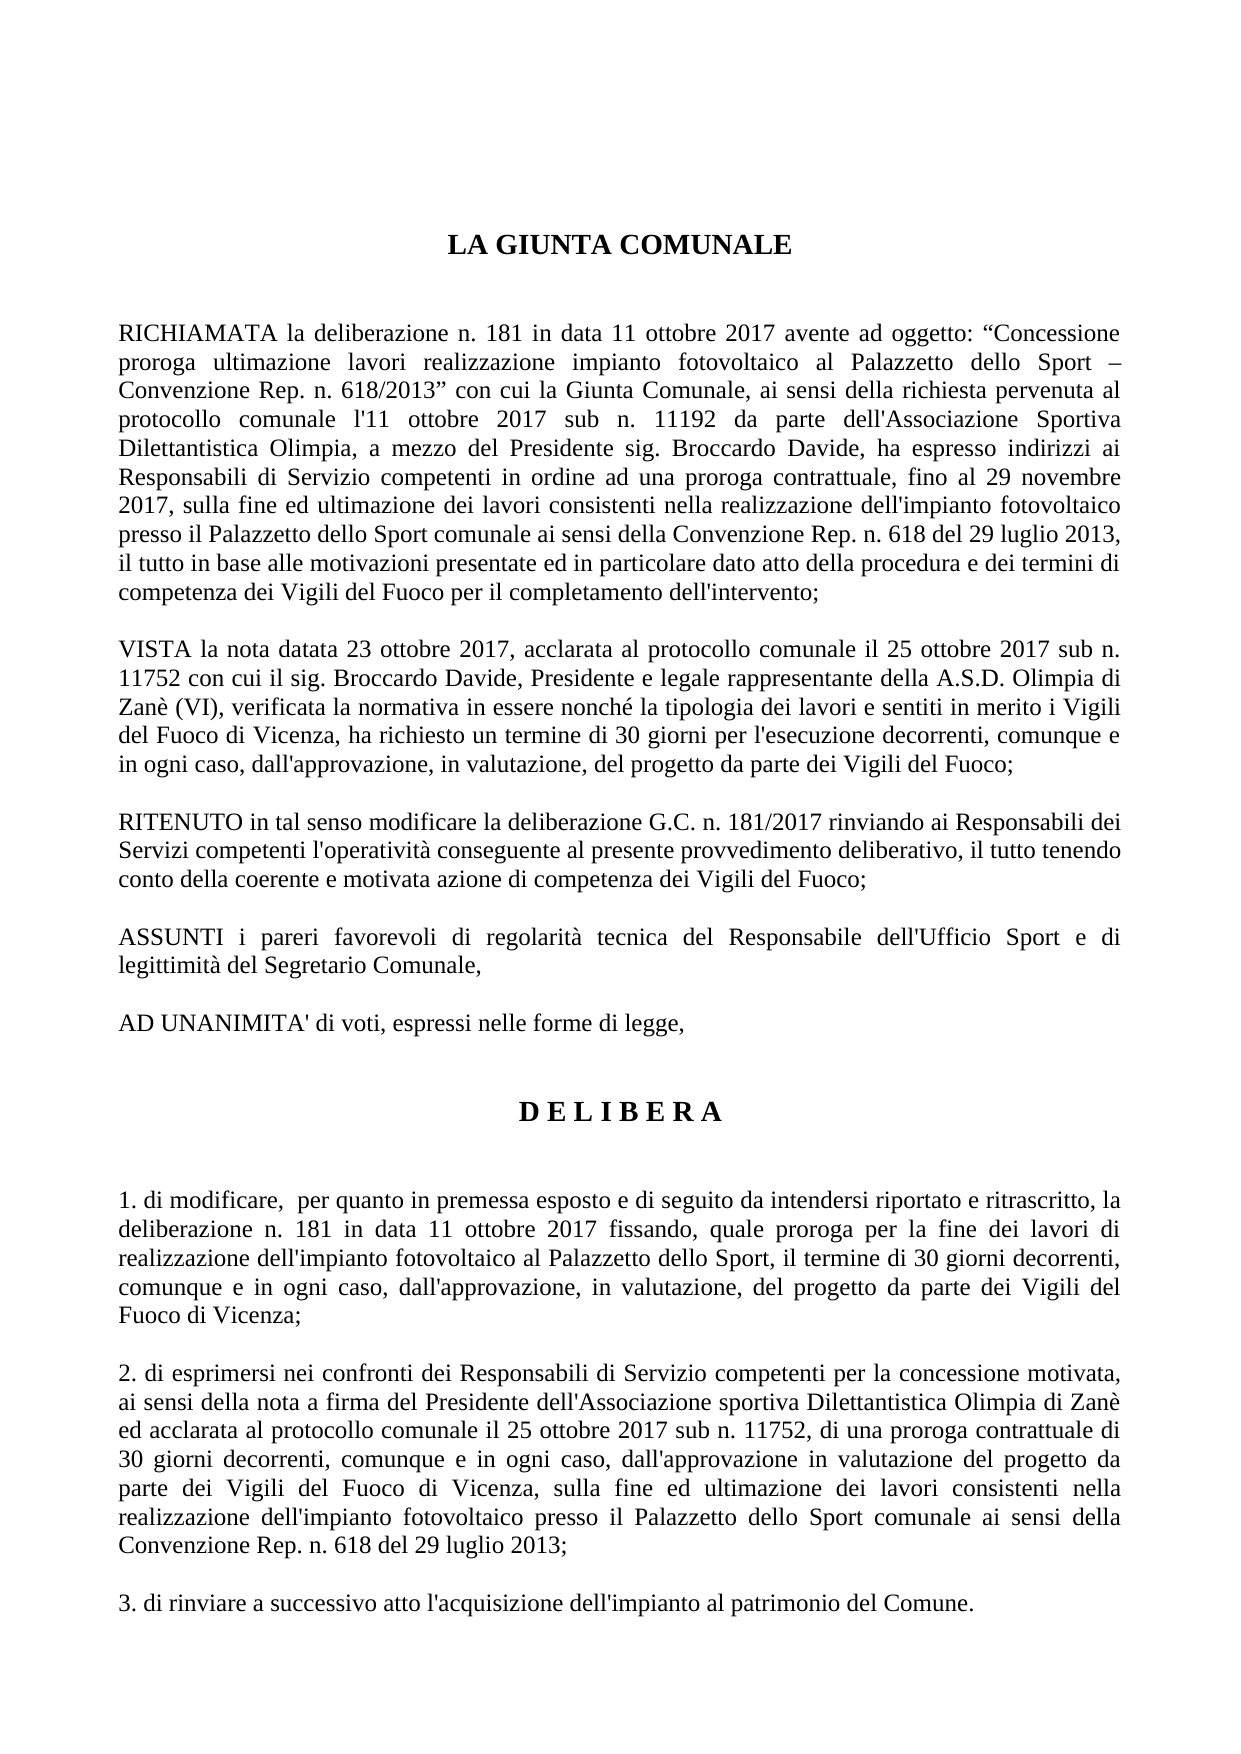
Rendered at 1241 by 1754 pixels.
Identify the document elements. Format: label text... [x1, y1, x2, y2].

text 3. di rinviare a successivo atto l'acquisizione dell'impianto al patrimonio del Comune. [118, 1588, 1122, 1617]
text ASSUNTI i pareri favorevoli di regolarità tecnica del Responsabile dell'Ufficio Sport e di legittimità del Segretario Comunale, [118, 922, 1122, 979]
subtitle LA GIUNTA COMUNALE [118, 227, 1122, 261]
text RITENUTO in tal senso modificare la deliberazione G.C. n. 181/2017 rinviando ai Responsabili dei Servizi competenti l'operatività conseguente al presente provvedimento deliberativo, il tutto tenendo conto della coerente e motivata azione di competenza dei Vigili del Fuoco; [118, 807, 1122, 893]
text 1. di modificare, per quanto in premessa esposto e di seguito da intendersi riportato e ritrascritto, la deliberazione n. 181 in data 11 ottobre 2017 fissando, quale proroga per la fine dei lavori di realizzazione dell'impianto fotovoltaico al Palazzetto dello Sport, il termine di 30 giorni decorrenti, comunque e in ogni caso, dall'approvazione, in valutazione, del progetto da parte dei Vigili del Fuoco di Vicenza; [118, 1185, 1122, 1329]
text RICHIAMATA la deliberazione n. 181 in data 11 ottobre 2017 avente ad oggetto: “Concessione proroga ultimazione lavori realizzazione impianto fotovoltaico al Palazzetto dello Sport – Convenzione Rep. n. 618/2013” con cui la Giunta Comunale, ai sensi della richiesta pervenuta al protocollo comunale l'11 ottobre 2017 sub n. 11192 da parte dell'Associazione Sportiva Dilettantistica Olimpia, a mezzo del Presidente sig. Broccardo Davide, ha espresso indirizzi ai Responsabili di Servizio competenti in ordine ad una proroga contrattuale, fino al 29 novembre 2017, sulla fine ed ultimazione dei lavori consistenti nella realizzazione dell'impianto fotovoltaico presso il Palazzetto dello Sport comunale ai sensi della Convenzione Rep. n. 618 del 29 luglio 2013, il tutto in base alle motivazioni presentate ed in particolare dato atto della procedura e dei termini di competenza dei Vigili del Fuoco per il completamento dell'intervento; [118, 318, 1122, 606]
text VISTA la nota datata 23 ottobre 2017, acclarata al protocollo comunale il 25 ottobre 2017 sub n. 11752 con cui il sig. Broccardo Davide, Presidente e legale rappresentante della A.S.D. Olimpia di Zanè (VI), verificata la normativa in essere nonché la tipologia dei lavori e sentiti in merito i Vigili del Fuoco di Vicenza, ha richiesto un termine di 30 giorni per l'esecuzione decorrenti, comunque e in ogni caso, dall'approvazione, in valutazione, del progetto da parte dei Vigili del Fuoco; [118, 634, 1122, 778]
text 2. di esprimersi nei confronti dei Responsabili di Servizio competenti per la concessione motivata, ai sensi della nota a firma del Presidente dell'Associazione sportiva Dilettantistica Olimpia di Zanè ed acclarata al protocollo comunale il 25 ottobre 2017 sub n. 11752, di una proroga contrattuale di 30 giorni decorrenti, comunque e in ogni caso, dall'approvazione in valutazione del progetto da parte dei Vigili del Fuoco di Vicenza, sulla fine ed ultimazione dei lavori consistenti nella realizzazione dell'impianto fotovoltaico presso il Palazzetto dello Sport comunale ai sensi della Convenzione Rep. n. 618 del 29 luglio 2013; [118, 1358, 1122, 1559]
text AD UNANIMITA' di voti, espressi nelle forme di legge, [118, 1008, 1122, 1037]
text D E L I B E R A [118, 1094, 1122, 1128]
